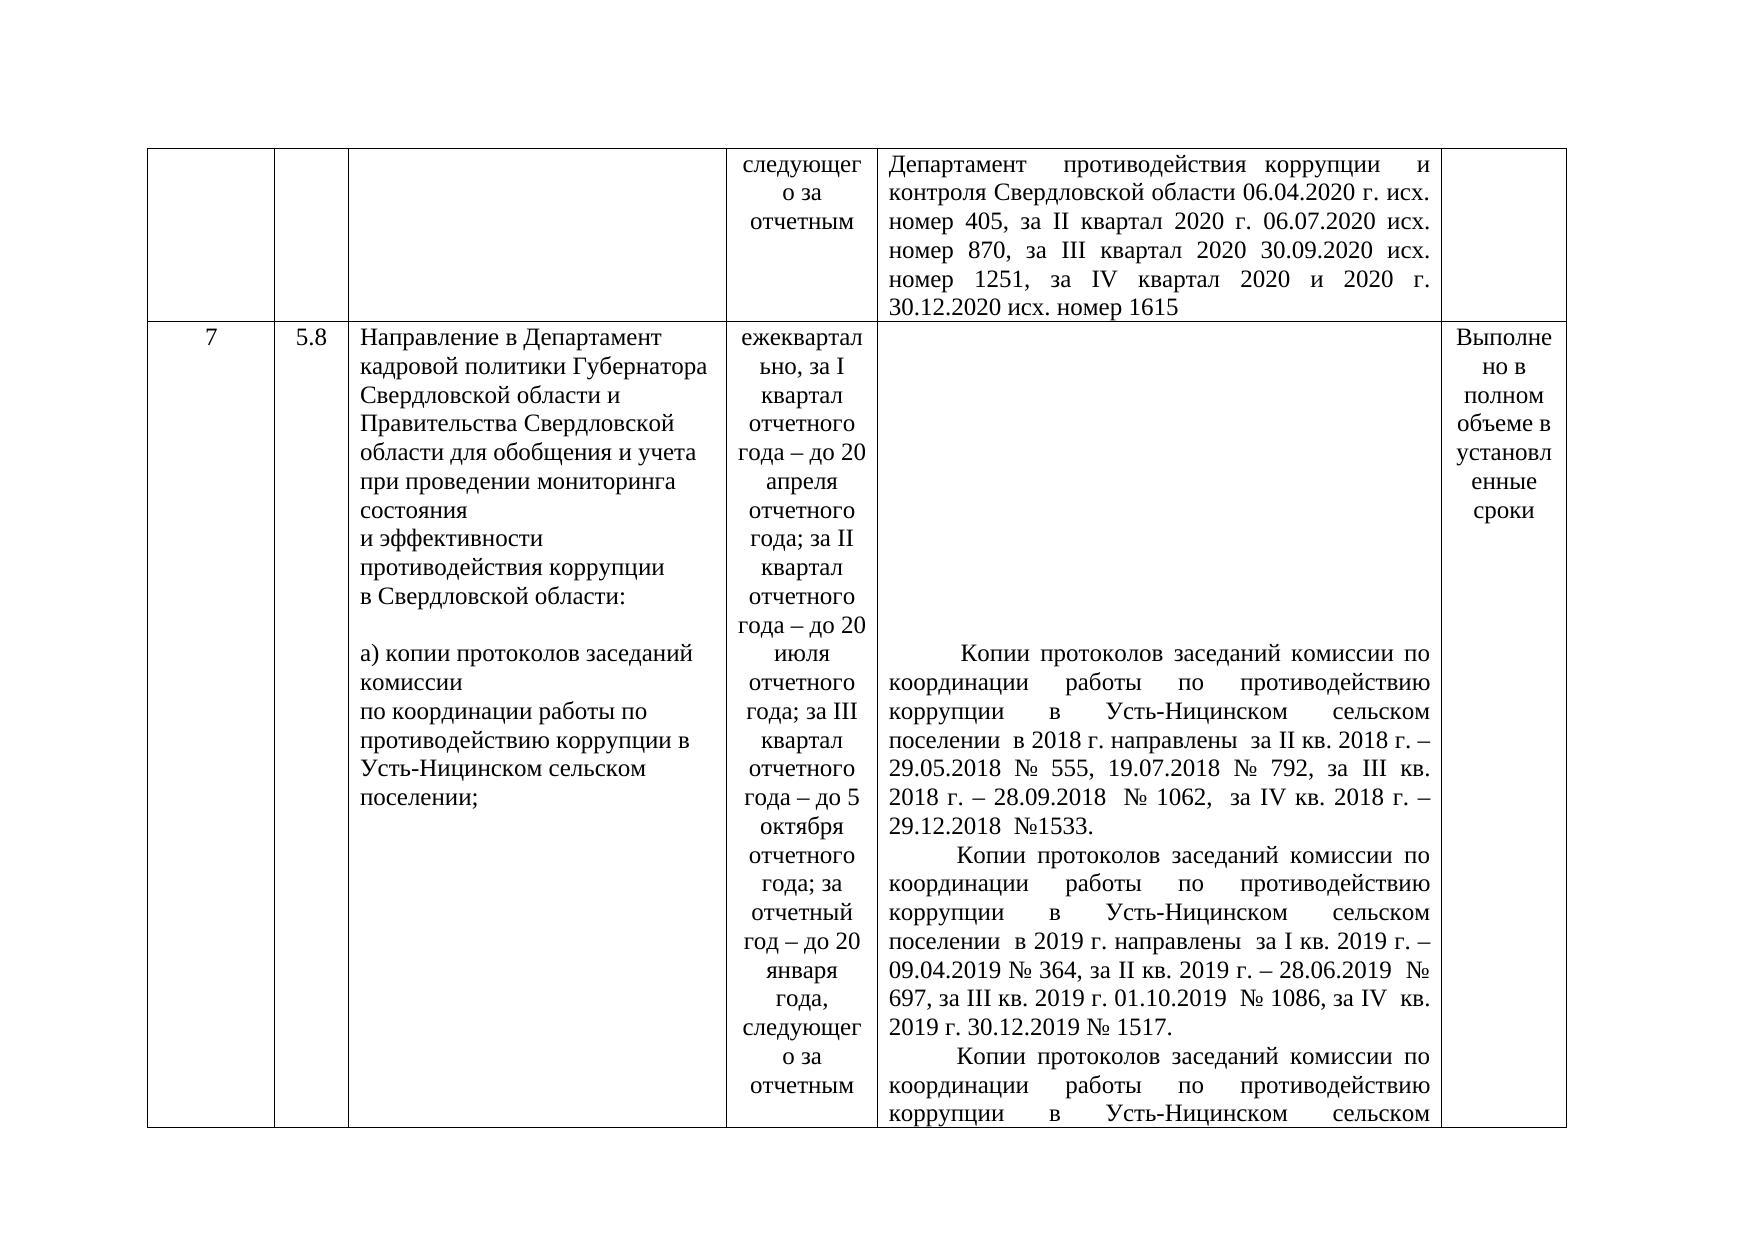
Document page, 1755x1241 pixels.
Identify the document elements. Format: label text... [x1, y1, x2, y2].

table_cell [1662, 321, 1666, 1127]
table_cell 5.8 [275, 322, 348, 1127]
table_cell Департамент противодействия коррупции и контроля Свердловской области 06.04.2020 г. исх. номер 405, за II квартал 2020 г. 06.07.2020 исх. номер 870, за III квартал 2020 30.09.2020 исх. номер 1251, за IV квартал 2020 и 2020 г. 30.12.2020 исх. номер 1615 [878, 149, 1441, 321]
table_cell Выполнено в полном объеме в установленные сроки [1442, 322, 1566, 1127]
table_cell [1567, 148, 1662, 321]
table_cell [349, 149, 726, 321]
table_cell следующего за отчетным [727, 149, 877, 321]
table_cell [1662, 148, 1666, 321]
table_cell [1567, 321, 1662, 1127]
table_cell [275, 149, 348, 321]
table_cell [1442, 149, 1566, 321]
table_cell [148, 149, 274, 321]
table_cell 7 [148, 322, 274, 1127]
table_cell ежеквартально, за I квартал отчетного года – до 20 апреля отчетного года; за II квартал отчетного года – до 20 июля отчетного года; за III квартал отчетного года – до 5 октября отчетного года; за отчетный год – до 20 января года, следующего за отчетным [727, 322, 877, 1127]
table_cell Копии протоколов заседаний комиссии по координации работы по противодействию коррупции в Усть-Ницинском сельском поселении в 2018 г. направлены за II кв. 2018 г. – 29.05.2018 № 555, 19.07.2018 № 792, за III кв. 2018 г. – 28.09.2018 № 1062, за IV кв. 2018 г. – 29.12.2018 №1533. Копии протоколов заседаний комиссии по координации работы по противодействию коррупции в Усть-Ницинском сельском поселении в 2019 г. направлены за I кв. 2019 г. – 09.04.2019 № 364, за II кв. 2019 г. – 28.06.2019 № 697, за III кв. 2019 г. 01.10.2019 № 1086, за IV кв. 2019 г. 30.12.2019 № 1517. Копии протоколов заседаний комиссии по координации работы по противодействию коррупции в Усть-Ницинском сельском [878, 322, 1441, 1127]
table_cell Направление в Департамент кадровой политики Губернатора Свердловской области и Правительства Свердловской области для обобщения и учета при проведении мониторинга состояния и эффективности противодействия коррупции в Свердловской области: а) копии протоколов заседаний комиссии по координации работы по противодействию коррупции в Усть-Ницинском сельском поселении; [349, 322, 726, 1127]
